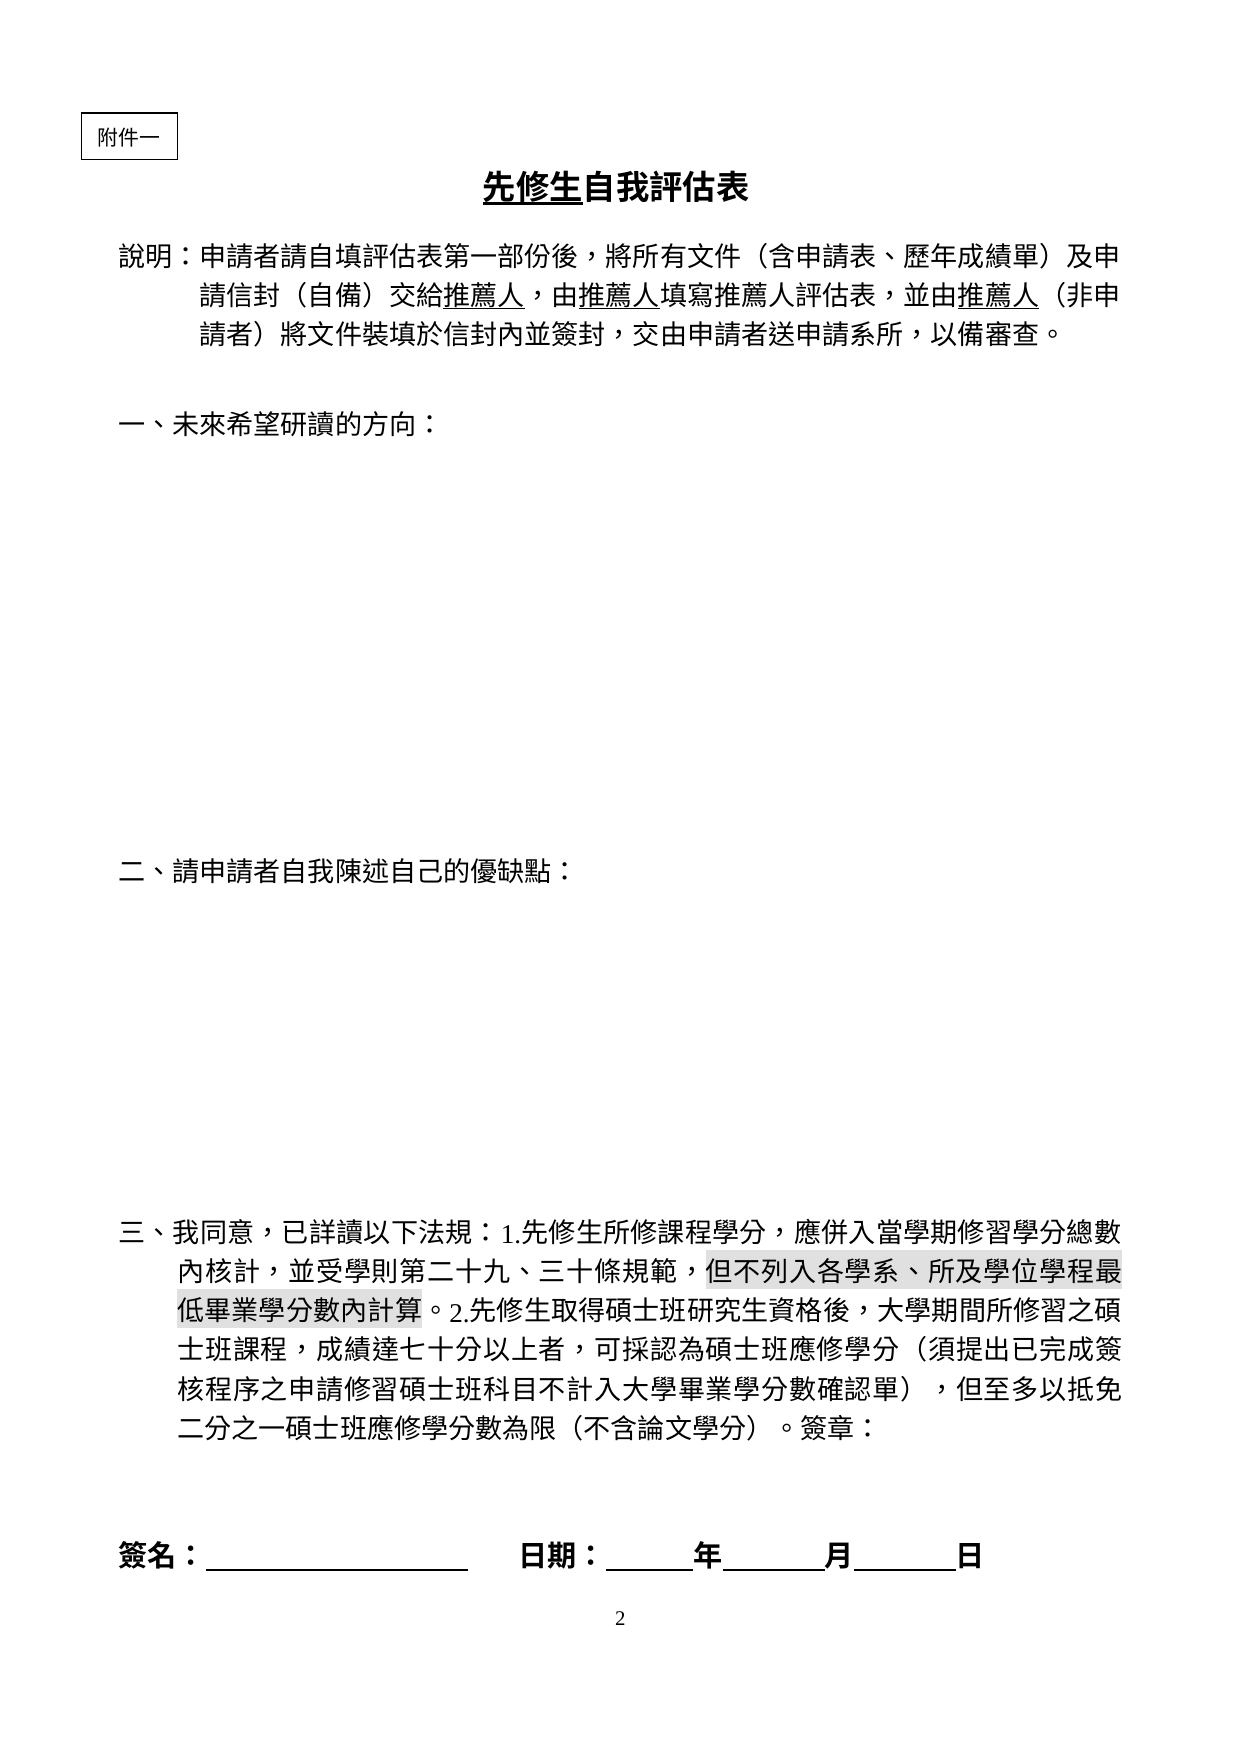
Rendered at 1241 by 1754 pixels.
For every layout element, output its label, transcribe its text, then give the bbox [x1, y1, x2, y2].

text 二、請申請者自我陳述自己的優缺點： [118, 850, 1122, 889]
text 附件一 [97, 121, 162, 151]
text 說明：申請者請自填評估表第一部份後，將所有文件（含申請表、歷年成績單）及申請信封（自備）交給推薦人，由推薦人填寫推薦人評估表，並由推薦人（非申請者）將文件裝填於信封內並簽封，交由申請者送申請系所，以備審查。 [118, 235, 1122, 352]
text 先修生自我評估表 [118, 143, 1114, 206]
text 簽名： 日期： 年 月 日 [118, 1532, 1122, 1575]
text 一、未來希望研讀的方向： [118, 403, 1122, 442]
text 三、我同意，已詳讀以下法規：1.先修生所修課程學分，應併入當學期修習學分總數內核計，並受學則第二十九、三十條規範，但不列入各學系、所及學位學程最低畢業學分數內計算。2.先修生取得碩士班研究生資格後，大學期間所修習之碩士班課程，成績達七十分以上者，可採認為碩士班應修學分（須提出已完成簽核程序之申請修習碩士班科目不計入大學畢業學分數確認單），但至多以抵免二分之一碩士班應修學分數為限（不含論文學分）。簽章： [118, 1211, 1122, 1446]
